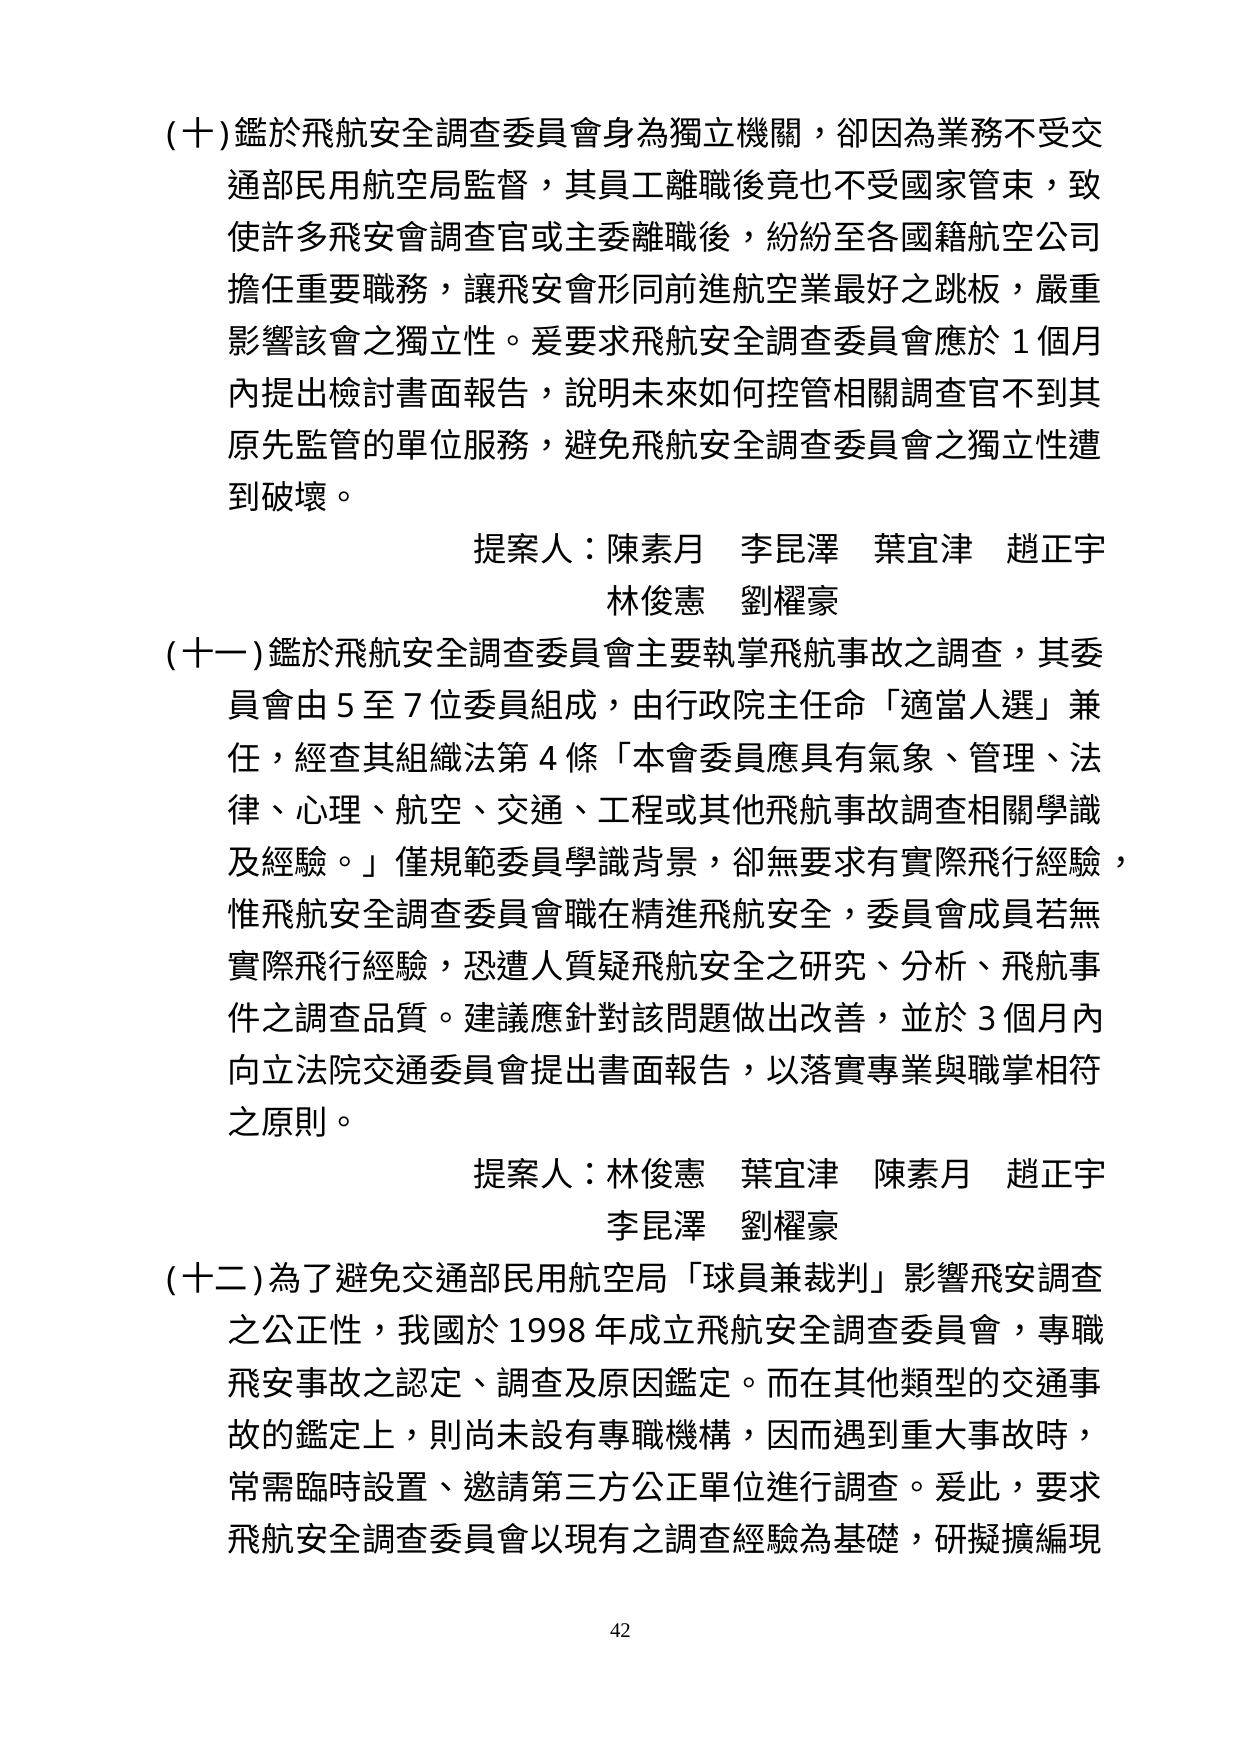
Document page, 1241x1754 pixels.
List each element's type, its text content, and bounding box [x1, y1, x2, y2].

text 提案人：林俊憲 葉宜津 陳素月 趙正宇 李昆澤 劉櫂豪 [473, 1145, 1117, 1249]
text (十二)為了避免交通部民用航空局「球員兼裁判」影響飛安調查之公正性，我國於1998年成立飛航安全調查委員會，專職飛安事故之認定、調查及原因鑑定。而在其他類型的交通事故的鑑定上，則尚未設有專職機構，因而遇到重大事故時，常需臨時設置、邀請第三方公正單位進行調查。爰此，要求飛航安全調查委員會以現有之調查經驗為基礎，研擬擴編現 [161, 1249, 1104, 1562]
text (十)鑑於飛航安全調查委員會身為獨立機關，卻因為業務不受交通部民用航空局監督，其員工離職後竟也不受國家管束，致使許多飛安會調查官或主委離職後，紛紛至各國籍航空公司擔任重要職務，讓飛安會形同前進航空業最好之跳板，嚴重影響該會之獨立性。爰要求飛航安全調查委員會應於1個月內提出檢討書面報告，說明未來如何控管相關調查官不到其原先監管的單位服務，避免飛航安全調查委員會之獨立性遭到破壞。 [161, 103, 1104, 520]
text (十一)鑑於飛航安全調查委員會主要執掌飛航事故之調查，其委員會由5至7位委員組成，由行政院主任命「適當人選」兼任，經查其組織法第4條「本會委員應具有氣象、管理、法律、心理、航空、交通、工程或其他飛航事故調查相關學識及經驗。」僅規範委員學識背景，卻無要求有實際飛行經驗，惟飛航安全調查委員會職在精進飛航安全，委員會成員若無實際飛行經驗，恐遭人質疑飛航安全之研究、分析、飛航事件之調查品質。建議應針對該問題做出改善，並於3個月內向立法院交通委員會提出書面報告，以落實專業與職掌相符之原則。 [161, 624, 1104, 1145]
text 提案人：陳素月 李昆澤 葉宜津 趙正宇 林俊憲 劉櫂豪 [473, 520, 1117, 624]
